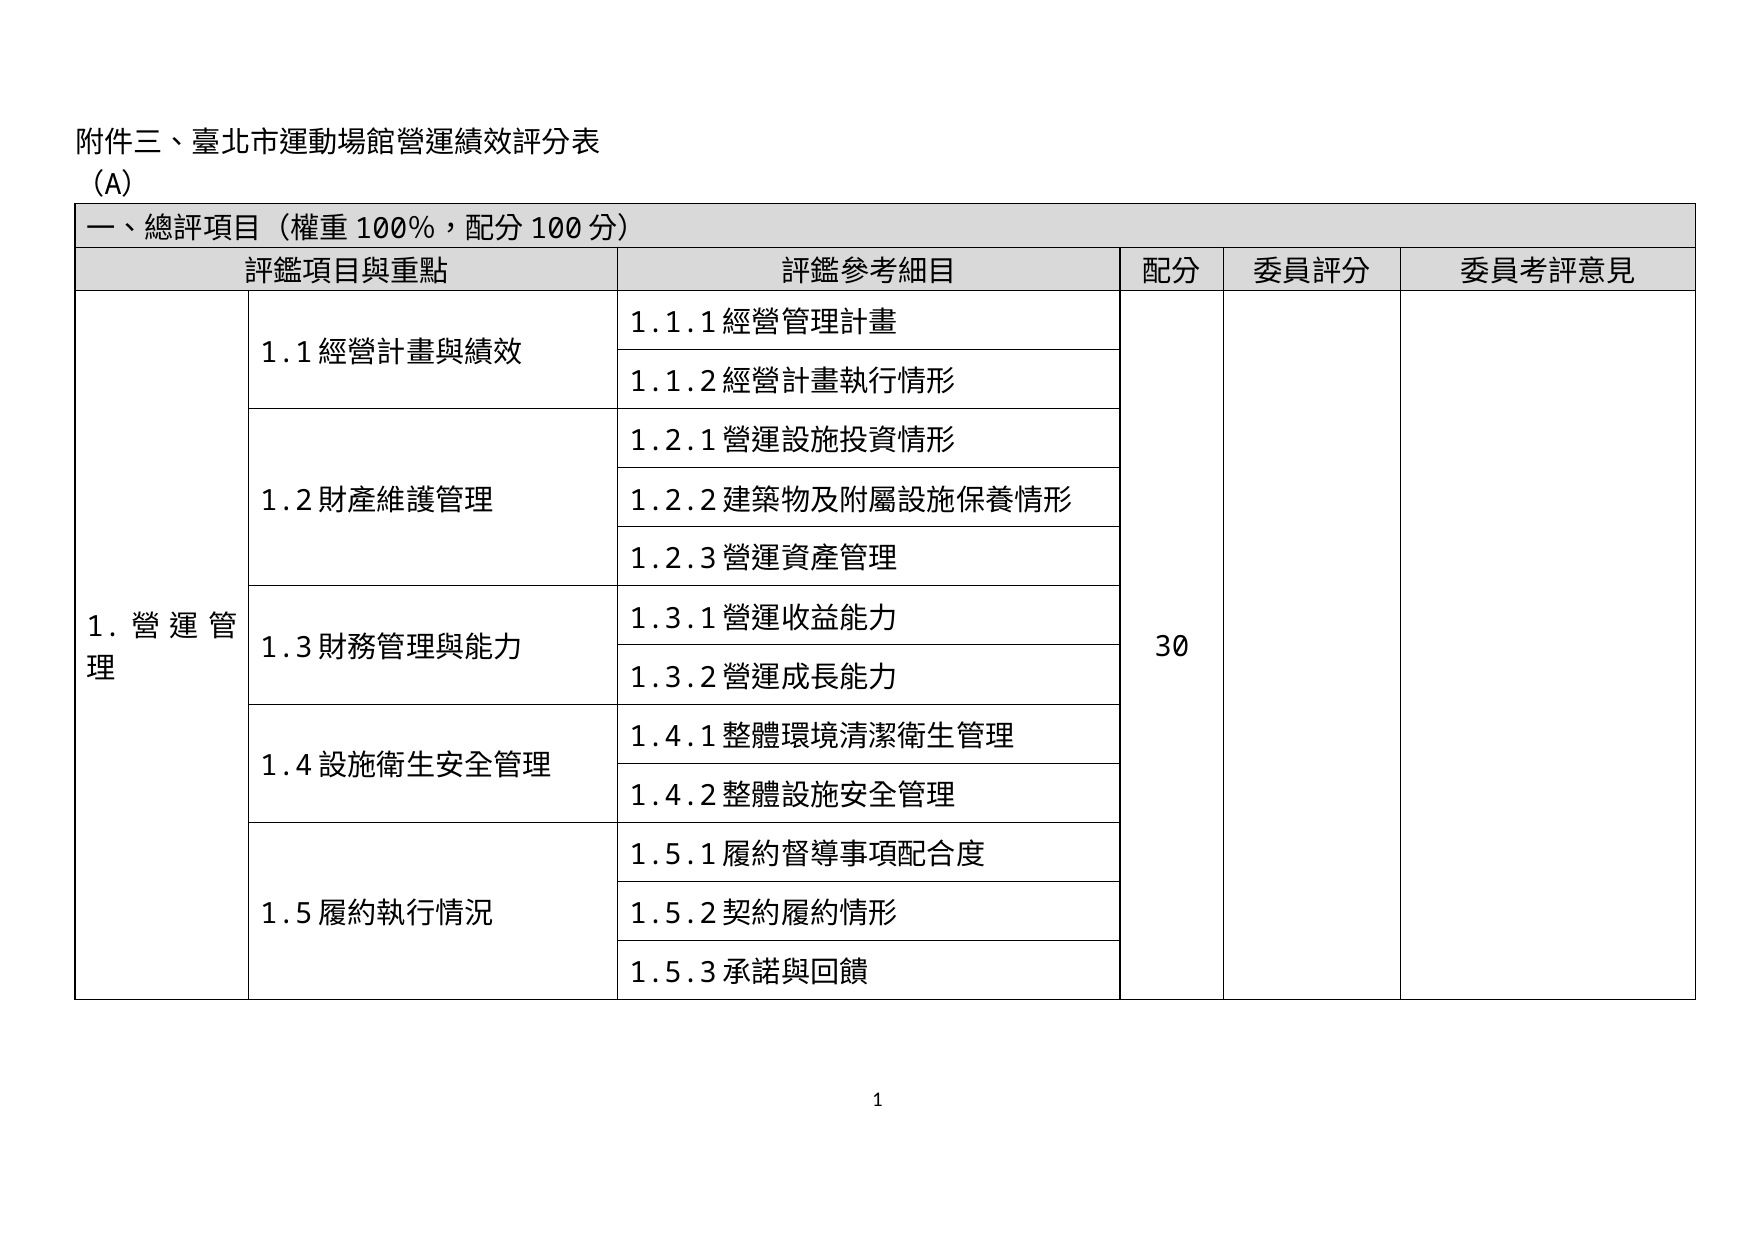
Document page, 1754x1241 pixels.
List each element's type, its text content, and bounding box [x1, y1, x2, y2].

text （A） [75, 161, 1679, 203]
table_cell 1.5履約執行情況 [249, 823, 617, 999]
table_cell [1401, 291, 1695, 999]
table_cell 1.3.2營運成長能力 [618, 645, 1119, 703]
table_cell 評鑑項目與重點 [76, 248, 617, 290]
table_cell 30 [1121, 291, 1223, 999]
table_cell 1.3財務管理與能力 [249, 586, 617, 703]
table_cell 1.5.2契約履約情形 [618, 882, 1119, 940]
text 附件三、臺北市運動場館營運績效評分表 [75, 118, 1679, 161]
table_cell 1.4.2整體設施安全管理 [618, 764, 1119, 822]
table_cell 1.1.2經營計畫執行情形 [618, 350, 1119, 408]
table_header 一、總評項目（權重100％，配分100分） [76, 204, 1695, 247]
table_cell 1.2.2建築物及附屬設施保養情形 [618, 468, 1119, 526]
table_cell 1.營運管理 [76, 291, 248, 999]
table_cell 評鑑參考細目 [618, 248, 1119, 290]
table_cell 配分 [1121, 248, 1223, 290]
table_cell 1.2財產維護管理 [249, 409, 617, 585]
table_cell 1.1經營計畫與績效 [249, 291, 617, 408]
table_cell 委員評分 [1224, 248, 1400, 290]
table_cell 1.5.3承諾與回饋 [618, 941, 1119, 999]
table_cell 委員考評意見 [1401, 248, 1695, 290]
table_cell 1.1.1經營管理計畫 [618, 291, 1119, 349]
table_cell 1.4設施衛生安全管理 [249, 705, 617, 822]
table_cell 1.2.3營運資產管理 [618, 527, 1119, 585]
table_cell 1.4.1整體環境清潔衛生管理 [618, 705, 1119, 762]
table_cell 1.3.1營運收益能力 [618, 586, 1119, 644]
table_cell [1224, 291, 1400, 999]
table_cell 1.5.1履約督導事項配合度 [618, 823, 1119, 881]
table_cell 1.2.1營運設施投資情形 [618, 409, 1119, 467]
